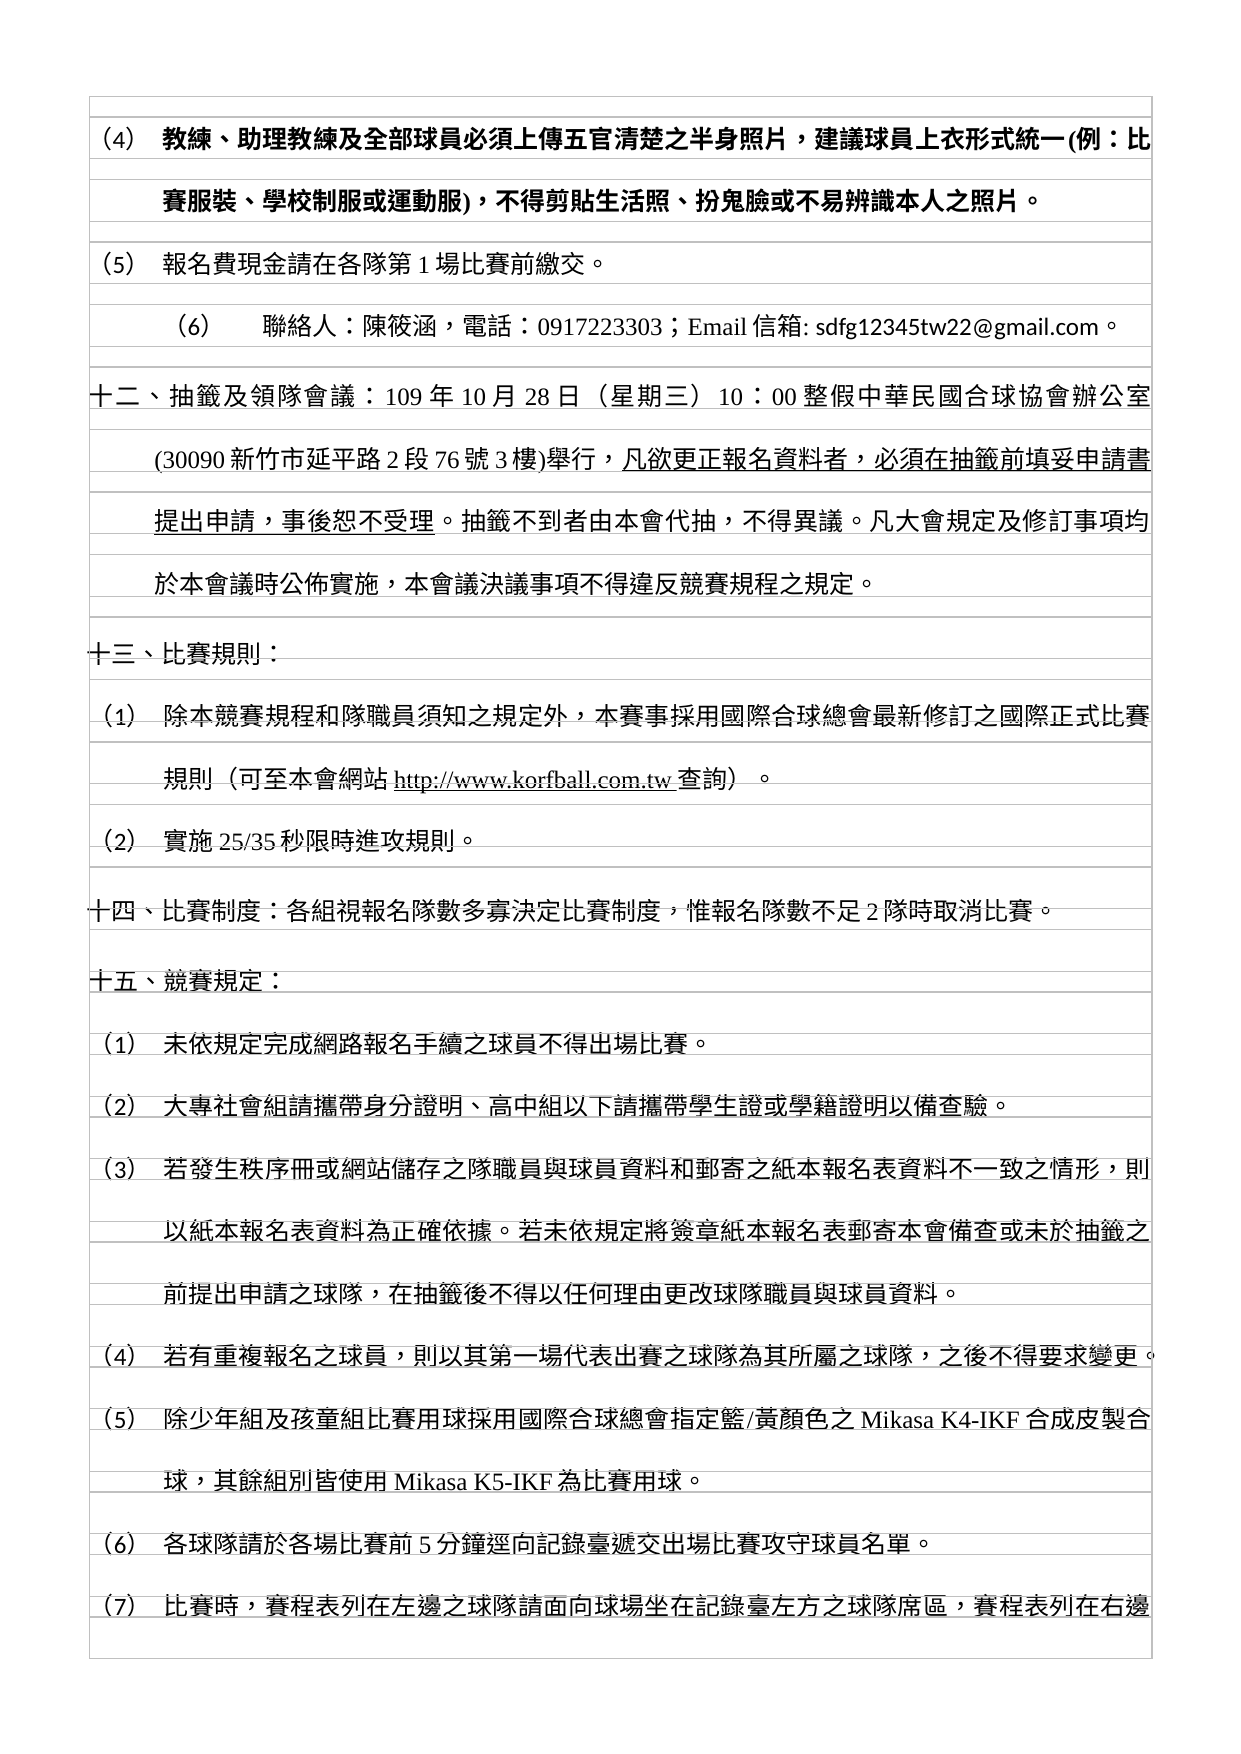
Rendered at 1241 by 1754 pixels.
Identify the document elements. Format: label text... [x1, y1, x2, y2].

list 各球隊請於各場比賽前5分鐘逕向記錄臺遞交出場比賽攻守球員名單。 [828, 1534, 871, 1554]
list 若有重複報名之球員，則以其第一場代表出賽之球隊為其所屬之球隊，之後不得要求變更。 [626, 1347, 681, 1366]
list 若有重複報名之球員，則以其第一場代表出賽之球隊為其所屬之球隊，之後不得要求變更。 [904, 1347, 956, 1366]
list 賽服裝、學校制服或運動服)，不得剪貼生活照、扮鬼臉或不易辨識本人之照片。 [90, 180, 1151, 221]
list 未依規定完成網路報名手續之球員不得出場比賽。 [552, 1034, 599, 1054]
list 大專社會組請攜帶身分證明、高中組以下請攜帶學生證或學籍證明以備查驗。 [90, 1063, 1151, 1096]
list 大專社會組請攜帶身分證明、高中組以下請攜帶學生證或學籍證明以備查驗。 [406, 1097, 451, 1116]
list [90, 159, 1151, 179]
list 未依規定完成網路報名手續之球員不得出場比賽。 [90, 1001, 1151, 1033]
list 各球隊請於各場比賽前5分鐘逕向記錄臺遞交出場比賽攻守球員名單。 [90, 1555, 1151, 1563]
text [90, 534, 1151, 554]
list 各球隊請於各場比賽前5分鐘逕向記錄臺遞交出場比賽攻守球員名單。 [90, 1501, 1151, 1533]
list 大專社會組請攜帶身分證明、高中組以下請攜帶學生證或學籍證明以備查驗。 [727, 1097, 779, 1116]
list 若發生秩序冊或網站儲存之隊職員與球員資料和郵寄之紙本報名表資料不一致之情形，則以紙本報名表資料為正確依據。若未依規定將簽章紙本報名表郵寄本會備查或未於抽籤之前提出申請之球隊，在抽籤後不得以任何理由更改球隊職員與球員資料。 [90, 1126, 1151, 1158]
list 各球隊請於各場比賽前5分鐘逕向記錄臺遞交出場比賽攻守球員名單。 [727, 1534, 776, 1554]
text 十二、抽籤及領隊會議：109年10月28日（星期三）10：00整假中華民國合球協會辦公室 [90, 368, 1151, 408]
list 各球隊請於各場比賽前5分鐘逕向記錄臺遞交出場比賽攻守球員名單。 [354, 1534, 446, 1554]
list 比賽時，賽程表列在左邊之球隊請面向球場坐在記錄臺左方之球隊席區，賽程表列在右邊之球隊請坐在記錄臺右方之球隊席區。 [927, 1597, 1004, 1616]
text [90, 597, 1151, 603]
list 比賽時，賽程表列在左邊之球隊請面向球場坐在記錄臺左方之球隊席區，賽程表列在右邊之球隊請坐在記錄臺右方之球隊席區。 [90, 1563, 1151, 1596]
list 未依規定完成網路報名手續之球員不得出場比賽。 [130, 1034, 174, 1054]
list 除本競賽規程和隊職員須知之規定外，本賽事採用國際合球總會最新修訂之國際正式比賽規則（可至本會網站http://www.korfball.com.tw查詢）。 [90, 680, 1151, 721]
text 十四、比賽制度：各組視報名隊數多寡決定比賽制度，惟報名隊數不足2隊時取消比賽。 [90, 868, 1151, 908]
text 十三、比賽規則： [90, 618, 1151, 658]
list 若有重複報名之球員，則以其第一場代表出賽之球隊為其所屬之球隊，之後不得要求變更。 [1002, 1347, 1074, 1366]
list 報名費現金請在各隊第1場比賽前繳交。 [90, 243, 1151, 283]
list 除本競賽規程和隊職員須知之規定外，本賽事採用國際合球總會最新修訂之國際正式比賽規則（可至本會網站http://www.korfball.com.tw查詢）。 [90, 743, 1151, 783]
list 除本競賽規程和隊職員須知之規定外，本賽事採用國際合球總會最新修訂之國際正式比賽規則（可至本會網站http://www.korfball.com.tw查詢）。 [90, 673, 1151, 679]
list 未依規定完成網路報名手續之球員不得出場比賽。 [90, 1055, 1151, 1063]
list 除少年組及孩童組比賽用球採用國際合球總會指定籃/黃顏色之Mikasa K4-IKF合成皮製合球，其餘組別皆使用Mikasa K5-IKF為比賽用球。 [674, 1472, 1151, 1491]
list 若有重複報名之球員，則以其第一場代表出賽之球隊為其所屬之球隊，之後不得要求變更。 [130, 1347, 196, 1366]
list 未依規定完成網路報名手續之球員不得出場比賽。 [107, 1034, 132, 1054]
list 各球隊請於各場比賽前5分鐘逕向記錄臺遞交出場比賽攻守球員名單。 [523, 1534, 557, 1554]
text 十五、競賽規定： [90, 938, 1151, 971]
list 各球隊請於各場比賽前5分鐘逕向記錄臺遞交出場比賽攻守球員名單。 [465, 1534, 521, 1554]
text 十五、競賽規定： [102, 972, 123, 991]
list 各球隊請於各場比賽前5分鐘逕向記錄臺遞交出場比賽攻守球員名單。 [229, 1534, 269, 1554]
text [90, 409, 1151, 429]
list 若有重複報名之球員，則以其第一場代表出賽之球隊為其所屬之球隊，之後不得要求變更。 [90, 1368, 1151, 1376]
text 十五、競賽規定： [216, 972, 227, 991]
list 除少年組及孩童組比賽用球採用國際合球總會指定籃/黃顏色之Mikasa K4-IKF合成皮製合球，其餘組別皆使用Mikasa K5-IKF為比賽用球。 [838, 1409, 1064, 1429]
list 若發生秩序冊或網站儲存之隊職員與球員資料和郵寄之紙本報名表資料不一致之情形，則以紙本報名表資料為正確依據。若未依規定將簽章紙本報名表郵寄本會備查或未於抽籤之前提出申請之球隊，在抽籤後不得以任何理由更改球隊職員與球員資料。 [934, 1284, 1151, 1304]
list 除少年組及孩童組比賽用球採用國際合球總會指定籃/黃顏色之Mikasa K4-IKF合成皮製合球，其餘組別皆使用Mikasa K5-IKF為比賽用球。 [385, 1472, 578, 1491]
list 若有重複報名之球員，則以其第一場代表出賽之球隊為其所屬之球隊，之後不得要求變更。 [1076, 1347, 1125, 1366]
list 實施25/35秒限時進攻規則。 [90, 798, 1151, 804]
list 各球隊請於各場比賽前5分鐘逕向記錄臺遞交出場比賽攻守球員名單。 [130, 1534, 174, 1554]
text 十三、比賽規則： [90, 611, 1151, 616]
list 若有重複報名之球員，則以其第一場代表出賽之球隊為其所屬之球隊，之後不得要求變更。 [355, 1347, 434, 1366]
list 教練、助理教練及全部球員必須上傳五官清楚之半身照片，建議球員上衣形式統一(例：比 [90, 118, 1151, 158]
text 十三、比賽規則： [90, 659, 1151, 673]
text 十五、競賽規定： [233, 972, 1151, 991]
list [90, 222, 1151, 241]
text 提出申請，事後恕不受理。抽籤不到者由本會代抽，不得異議。凡大會規定及修訂事項均 [90, 493, 1151, 533]
list 除本競賽規程和隊職員須知之規定外，本賽事採用國際合球總會最新修訂之國際正式比賽規則（可至本會網站http://www.korfball.com.tw查詢）。 [90, 722, 1151, 741]
list 除少年組及孩童組比賽用球採用國際合球總會指定籃/黃顏色之Mikasa K4-IKF合成皮製合球，其餘組別皆使用Mikasa K5-IKF為比賽用球。 [90, 1430, 1151, 1471]
list 未依規定完成網路報名手續之球員不得出場比賽。 [601, 1034, 627, 1054]
list 各球隊請於各場比賽前5分鐘逕向記錄臺遞交出場比賽攻守球員名單。 [173, 1534, 204, 1554]
text 於本會議時公佈實施，本會議決議事項不得違反競賽規程之規定。 [90, 555, 1151, 596]
text 十四、比賽制度：各組視報名隊數多寡決定比賽制度，惟報名隊數不足2隊時取消比賽。 [90, 909, 1151, 929]
list 大專社會組請攜帶身分證明、高中組以下請攜帶學生證或學籍證明以備查驗。 [644, 1097, 725, 1116]
text [90, 353, 1151, 366]
list 實施25/35秒限時進攻規則。 [90, 805, 1151, 846]
list 大專社會組請攜帶身分證明、高中組以下請攜帶學生證或學籍證明以備查驗。 [925, 1097, 972, 1116]
list 未依規定完成網路報名手續之球員不得出場比賽。 [505, 1034, 550, 1054]
list 比賽時，賽程表列在左邊之球隊請面向球場坐在記錄臺左方之球隊席區，賽程表列在右邊之球隊請坐在記錄臺右方之球隊席區。 [90, 1618, 1151, 1626]
text (30090新竹市延平路2段76號3樓)舉行，凡欲更正報名資料者，必須在抽籤前填妥申請書 [90, 430, 1151, 471]
list 若發生秩序冊或網站儲存之隊職員與球員資料和郵寄之紙本報名表資料不一致之情形，則以紙本報名表資料為正確依據。若未依規定將簽章紙本報名表郵寄本會備查或未於抽籤之前提出申請之球隊，在抽籤後不得以任何理由更改球隊職員與球員資料。 [90, 1180, 1151, 1221]
list 大專社會組請攜帶身分證明、高中組以下請攜帶學生證或學籍證明以備查驗。 [601, 1097, 642, 1116]
list 未依規定完成網路報名手續之球員不得出場比賽。 [233, 1034, 302, 1054]
list 大專社會組請攜帶身分證明、高中組以下請攜帶學生證或學籍證明以備查驗。 [461, 1097, 524, 1116]
list 大專社會組請攜帶身分證明、高中組以下請攜帶學生證或學籍證明以備查驗。 [90, 1118, 1151, 1126]
list 各球隊請於各場比賽前5分鐘逕向記錄臺遞交出場比賽攻守球員名單。 [579, 1534, 672, 1554]
list 未依規定完成網路報名手續之球員不得出場比賽。 [426, 1034, 481, 1054]
list 未依規定完成網路報名手續之球員不得出場比賽。 [471, 1034, 504, 1054]
list 除少年組及孩童組比賽用球採用國際合球總會指定籃/黃顏色之Mikasa K4-IKF合成皮製合球，其餘組別皆使用Mikasa K5-IKF為比賽用球。 [676, 1409, 784, 1429]
list 各球隊請於各場比賽前5分鐘逕向記錄臺遞交出場比賽攻守球員名單。 [775, 1534, 827, 1554]
list 聯絡人：陳筱涵，電話：0917223303；Email信箱: sdfg12345tw22@gmail.com。 [162, 305, 1151, 346]
text [90, 472, 1151, 491]
list 除本競賽規程和隊職員須知之規定外，本賽事採用國際合球總會最新修訂之國際正式比賽規則（可至本會網站http://www.korfball.com.tw查詢）。 [90, 784, 1151, 798]
list 除少年組及孩童組比賽用球採用國際合球總會指定籃/黃顏色之Mikasa K4-IKF合成皮製合球，其餘組別皆使用Mikasa K5-IKF為比賽用球。 [90, 1376, 1151, 1408]
text 十五、競賽規定： [90, 993, 1151, 1001]
text 十五、競賽規定： [124, 972, 218, 991]
list 大專社會組請攜帶身分證明、高中組以下請攜帶學生證或學籍證明以備查驗。 [319, 1097, 375, 1116]
list 除少年組及孩童組比賽用球採用國際合球總會指定籃/黃顏色之Mikasa K4-IKF合成皮製合球，其餘組別皆使用Mikasa K5-IKF為比賽用球。 [90, 1472, 179, 1491]
list 各球隊請於各場比賽前5分鐘逕向記錄臺遞交出場比賽攻守球員名單。 [874, 1534, 1151, 1554]
list 大專社會組請攜帶身分證明、高中組以下請攜帶學生證或學籍證明以備查驗。 [130, 1097, 174, 1116]
list 除少年組及孩童組比賽用球採用國際合球總會指定籃/黃顏色之Mikasa K4-IKF合成皮製合球，其餘組別皆使用Mikasa K5-IKF為比賽用球。 [90, 1493, 1151, 1501]
list 未依規定完成網路報名手續之球員不得出場比賽。 [401, 1034, 425, 1054]
list 未依規定完成網路報名手續之球員不得出場比賽。 [619, 1034, 641, 1054]
list [90, 97, 1151, 116]
list 比賽時，賽程表列在左邊之球隊請面向球場坐在記錄臺左方之球隊席區，賽程表列在右邊之球隊請坐在記錄臺右方之球隊席區。 [232, 1597, 295, 1616]
list 若發生秩序冊或網站儲存之隊職員與球員資料和郵寄之紙本報名表資料不一致之情形，則以紙本報名表資料為正確依據。若未依規定將簽章紙本報名表郵寄本會備查或未於抽籤之前提出申請之球隊，在抽籤後不得以任何理由更改球隊職員與球員資料。 [90, 1305, 1151, 1313]
list 實施25/35秒限時進攻規則。 [90, 847, 1151, 861]
list 大專社會組請攜帶身分證明、高中組以下請攜帶學生證或學籍證明以備查驗。 [970, 1097, 1151, 1116]
list 未依規定完成網路報名手續之球員不得出場比賽。 [654, 1034, 1151, 1054]
list 若有重複報名之球員，則以其第一場代表出賽之球隊為其所屬之球隊，之後不得要求變更。 [479, 1347, 552, 1366]
list 大專社會組請攜帶身分證明、高中組以下請攜帶學生證或學籍證明以備查驗。 [231, 1097, 275, 1116]
list 大專社會組請攜帶身分證明、高中組以下請攜帶學生證或學籍證明以備查驗。 [779, 1097, 876, 1116]
list 若有重複報名之球員，則以其第一場代表出賽之球隊為其所屬之球隊，之後不得要求變更。 [90, 1313, 1151, 1346]
list 若發生秩序冊或網站儲存之隊職員與球員資料和郵寄之紙本報名表資料不一致之情形，則以紙本報名表資料為正確依據。若未依規定將簽章紙本報名表郵寄本會備查或未於抽籤之前提出申請之球隊，在抽籤後不得以任何理由更改球隊職員與球員資料。 [90, 1243, 1151, 1283]
list [162, 284, 1151, 304]
